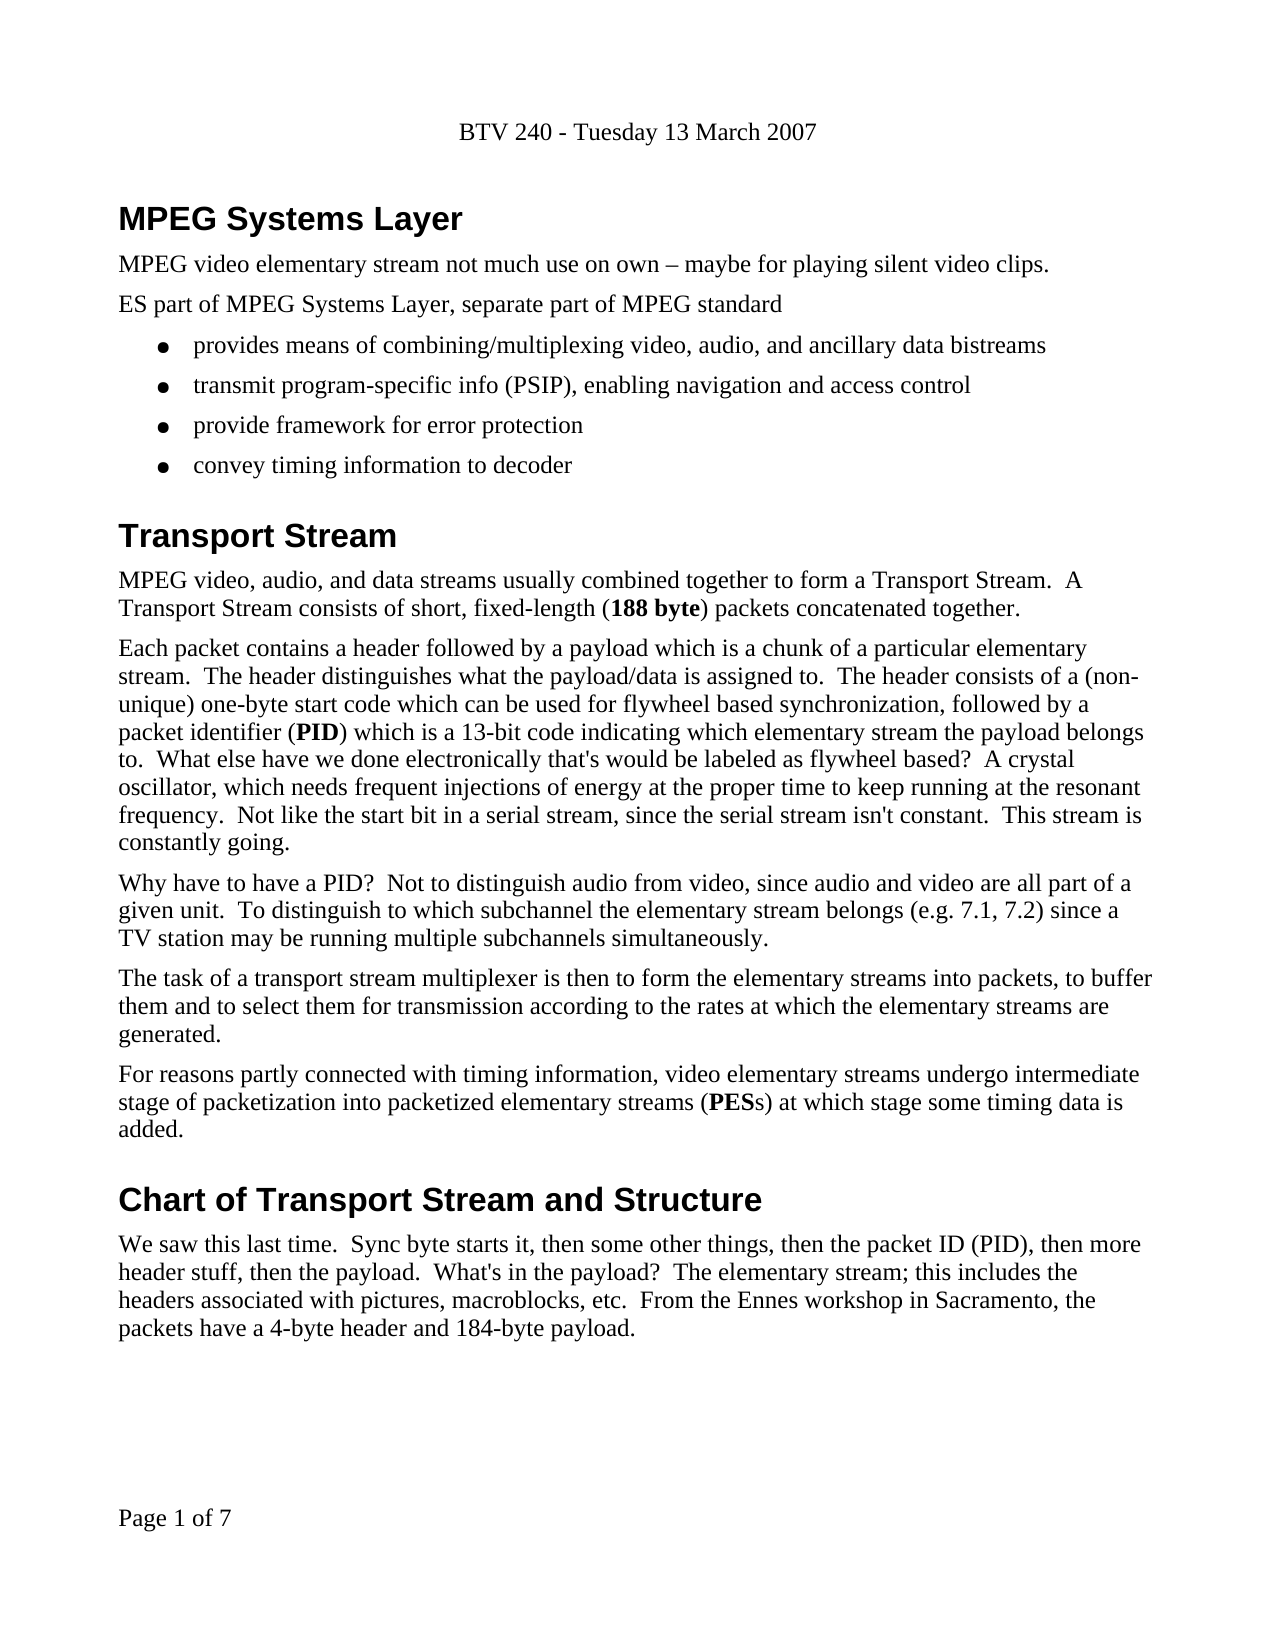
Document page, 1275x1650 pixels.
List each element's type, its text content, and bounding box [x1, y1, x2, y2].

subtitle MPEG Systems Layer [118, 200, 1157, 238]
list provides means of combining/multiplexing video, audio, and ancillary data bistreams [156, 331, 1157, 358]
text MPEG video elementary stream not much use on own – maybe for playing silent video clips. [118, 250, 1157, 278]
list convey timing information to decoder [156, 451, 1157, 479]
text Each packet contains a header followed by a payload which is a chunk of a particular elementary stream. The header distinguishes what the payload/data is assigned to. The header consists of a (non-unique) one-byte start code which can be used for flywheel based synchronization, followed by a packet identifier (PID) which is a 13-bit code indicating which elementary stream the payload belongs to. What else have we done electronically that's would be labeled as flywheel based? A crystal oscillator, which needs frequent injections of energy at the proper time to keep running at the resonant frequency. Not like the start bit in a serial stream, since the serial stream isn't constant. This stream is constantly going. [118, 634, 1157, 856]
subtitle Chart of Transport Stream and Structure [118, 1181, 1157, 1218]
list provide framework for error protection [156, 411, 1157, 439]
text We saw this last time. Sync byte starts it, then some other things, then the packet ID (PID), then more header stuff, then the payload. What's in the payload? The elementary stream; this includes the headers associated with pictures, macroblocks, etc. From the Ennes workshop in Sacramento, the packets have a 4-byte header and 184-byte payload. [118, 1231, 1157, 1341]
text For reasons partly connected with timing information, video elementary streams undergo intermediate stage of packetization into packetized elementary streams (PESs) at which stage some timing data is added. [118, 1060, 1157, 1143]
list transmit program-specific info (PSIP), enabling navigation and access control [156, 371, 1157, 399]
text MPEG video, audio, and data streams usually combined together to form a Transport Stream. A Transport Stream consists of short, fixed-length (188 byte) packets concatenated together. [118, 567, 1157, 622]
subtitle Transport Stream [118, 517, 1157, 554]
text Why have to have a PID? Not to distinguish audio from video, since audio and video are all part of a given unit. To distinguish to which subchannel the elementary stream belongs (e.g. 7.1, 7.2) since a TV station may be running multiple subchannels simultaneously. [118, 869, 1157, 952]
text The task of a transport stream multiplexer is then to form the elementary streams into packets, to buffer them and to select them for transmission according to the rates at which the elementary streams are generated. [118, 964, 1157, 1047]
text ES part of MPEG Systems Layer, separate part of MPEG standard [118, 291, 1157, 318]
